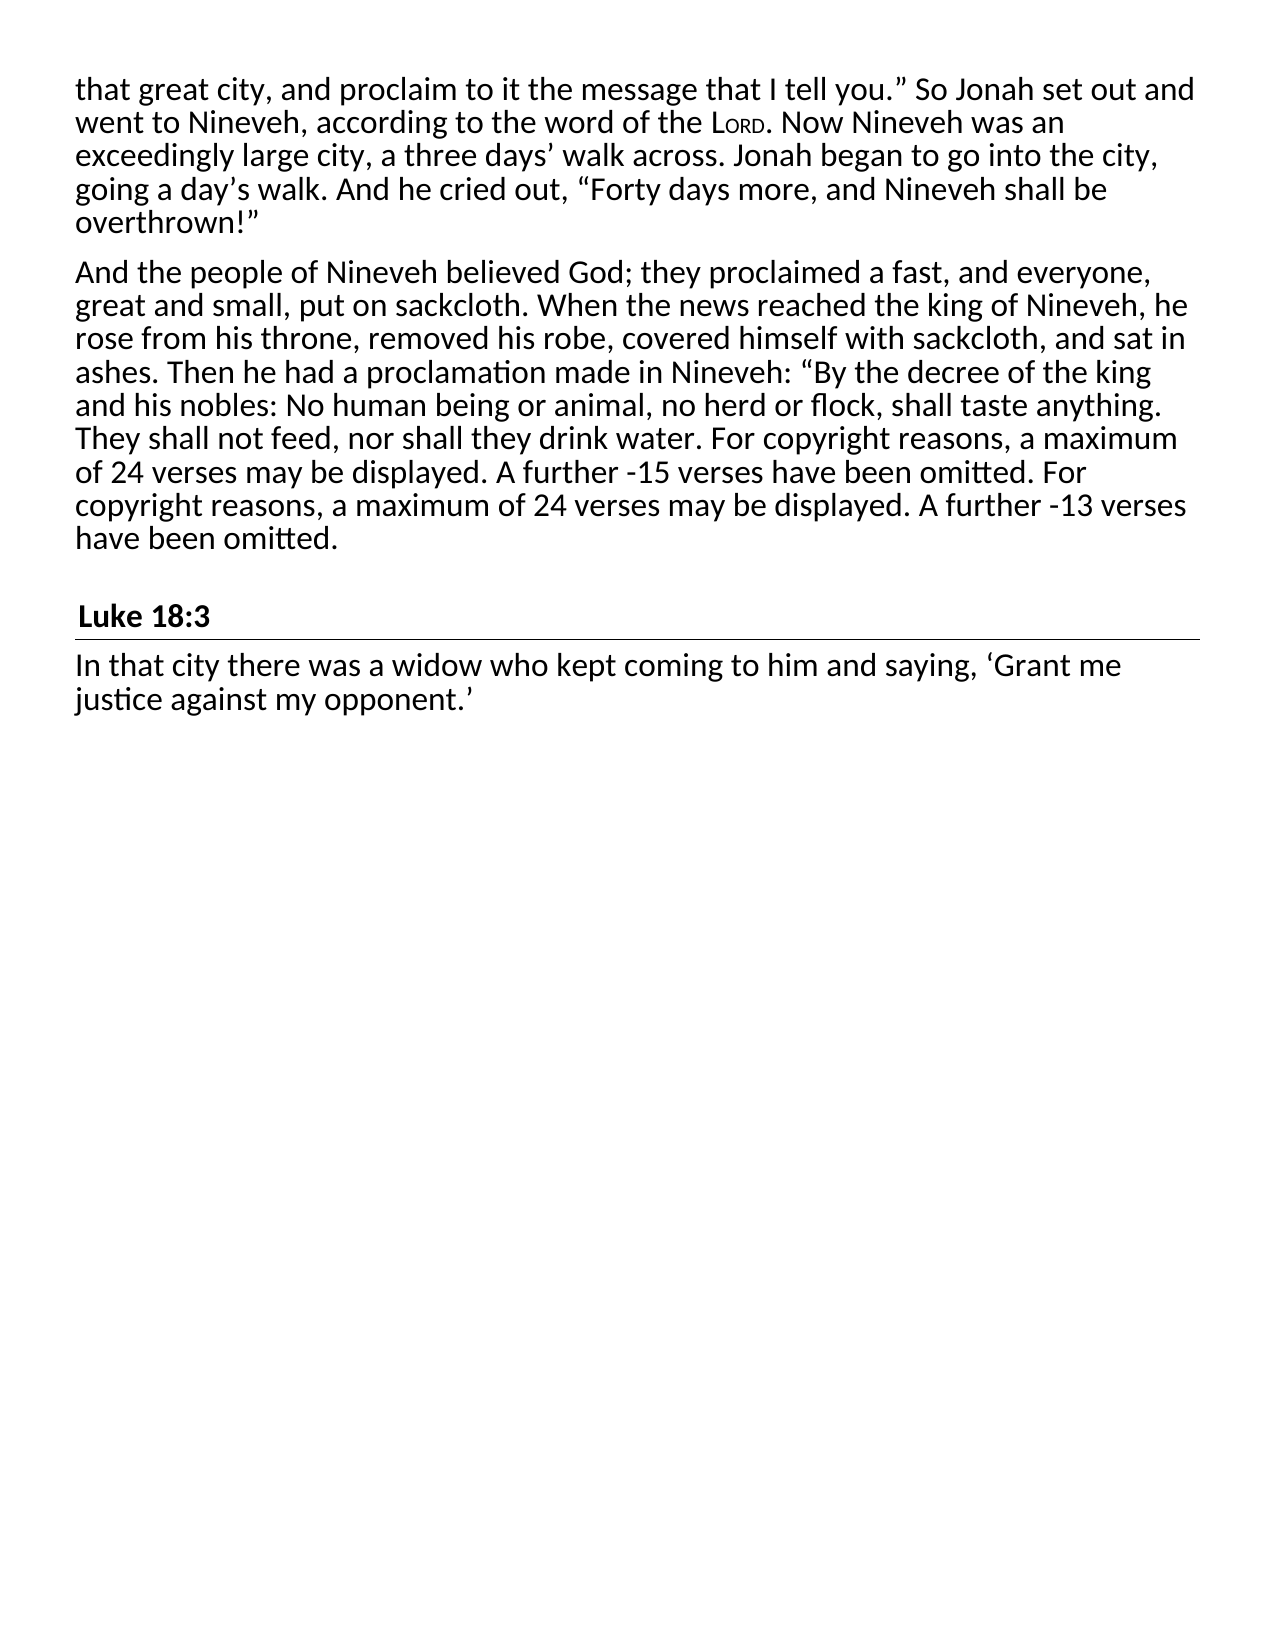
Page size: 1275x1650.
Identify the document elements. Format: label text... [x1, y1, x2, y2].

text that great city, and proclaim to it the message that I tell you.” So Jonah set out and went to Nineveh, according to the word of the Lord. Now Nineveh was an exceedingly large city, a three days’ walk across. Jonah began to go into the city, going a day’s walk. And he cried out, “Forty days more, and Nineveh shall be overthrown!” [75, 75, 1200, 242]
text In that city there was a widow who kept coming to him and saying, ‘Grant me justice against my opponent.’ [75, 652, 1200, 718]
text And the people of Nineveh believed God; they proclaimed a fast, and everyone, great and small, put on sackcloth. When the news reached the king of Nineveh, he rose from his throne, removed his robe, covered himself with sackcloth, and sat in ashes. Then he had a proclamation made in Nineveh: “By the decree of the king and his nobles: No human being or animal, no herd or flock, shall taste anything. They shall not feed, nor shall they drink water. For copyright reasons, a maximum of 24 verses may be displayed. A further -15 verses have been omitted. For copyright reasons, a maximum of 24 verses may be displayed. A further -13 verses have been omitted. [75, 258, 1200, 558]
subtitle Luke 18:3 [75, 599, 1200, 639]
